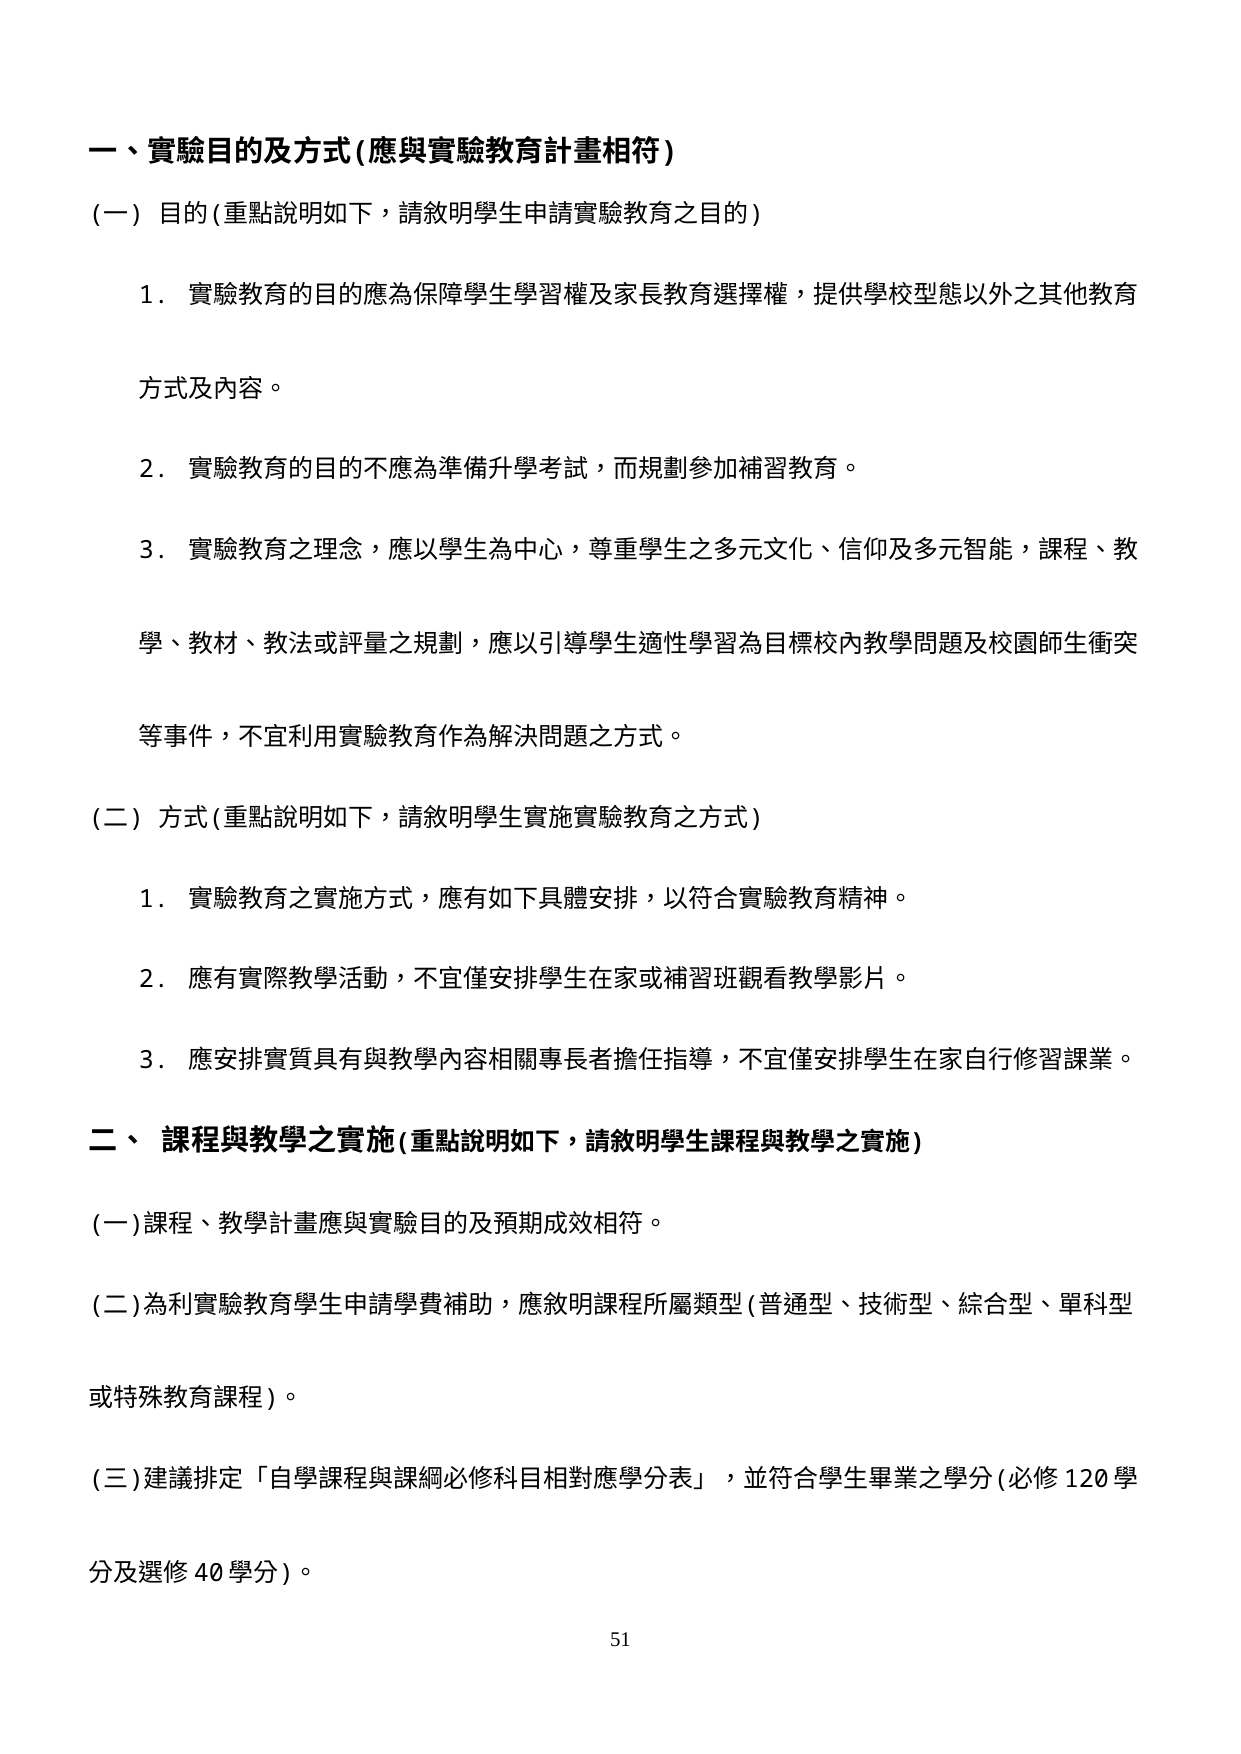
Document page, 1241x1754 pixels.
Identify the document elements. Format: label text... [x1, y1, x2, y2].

list 實驗教育之理念，應以學生為中心，尊重學生之多元文化、信仰及多元智能，課程、教學、教材、教法或評量之規劃，應以引導學生適性學習為目標校內教學問題及校園師生衝突等事件，不宜利用實驗教育作為解決問題之方式。 [139, 506, 1152, 756]
list 實驗教育之實施方式，應有如下具體安排，以符合實驗教育精神。 [139, 854, 1152, 917]
text (一) 目的(重點說明如下，請敘明學生申請實驗教育之目的) [89, 170, 1152, 233]
list 應有實際教學活動，不宜僅安排學生在家或補習班觀看教學影片。 [139, 935, 1152, 998]
text 二、 課程與教學之實施(重點說明如下，請敘明學生課程與教學之實施) [89, 1096, 1152, 1159]
text 一、實驗目的及方式(應與實驗教育計畫相符) [89, 108, 1152, 170]
text (一)課程、教學計畫應與實驗目的及預期成效相符。 [89, 1180, 1152, 1242]
text (三)建議排定「自學課程與課綱必修科目相對應學分表」，並符合學生畢業之學分(必修120學分及選修40學分)。 [89, 1435, 1152, 1591]
text (二)為利實驗教育學生申請學費補助，應敘明課程所屬類型(普通型、技術型、綜合型、單科型或特殊教育課程)。 [89, 1261, 1152, 1417]
list 實驗教育的目的不應為準備升學考試，而規劃參加補習教育。 [139, 425, 1152, 488]
list 實驗教育的目的應為保障學生學習權及家長教育選擇權，提供學校型態以外之其他教育方式及內容。 [139, 251, 1152, 407]
list 應安排實質具有與教學內容相關專長者擔任指導，不宜僅安排學生在家自行修習課業。 [139, 1016, 1152, 1078]
text (二) 方式(重點說明如下，請敘明學生實施實驗教育之方式) [89, 774, 1152, 836]
